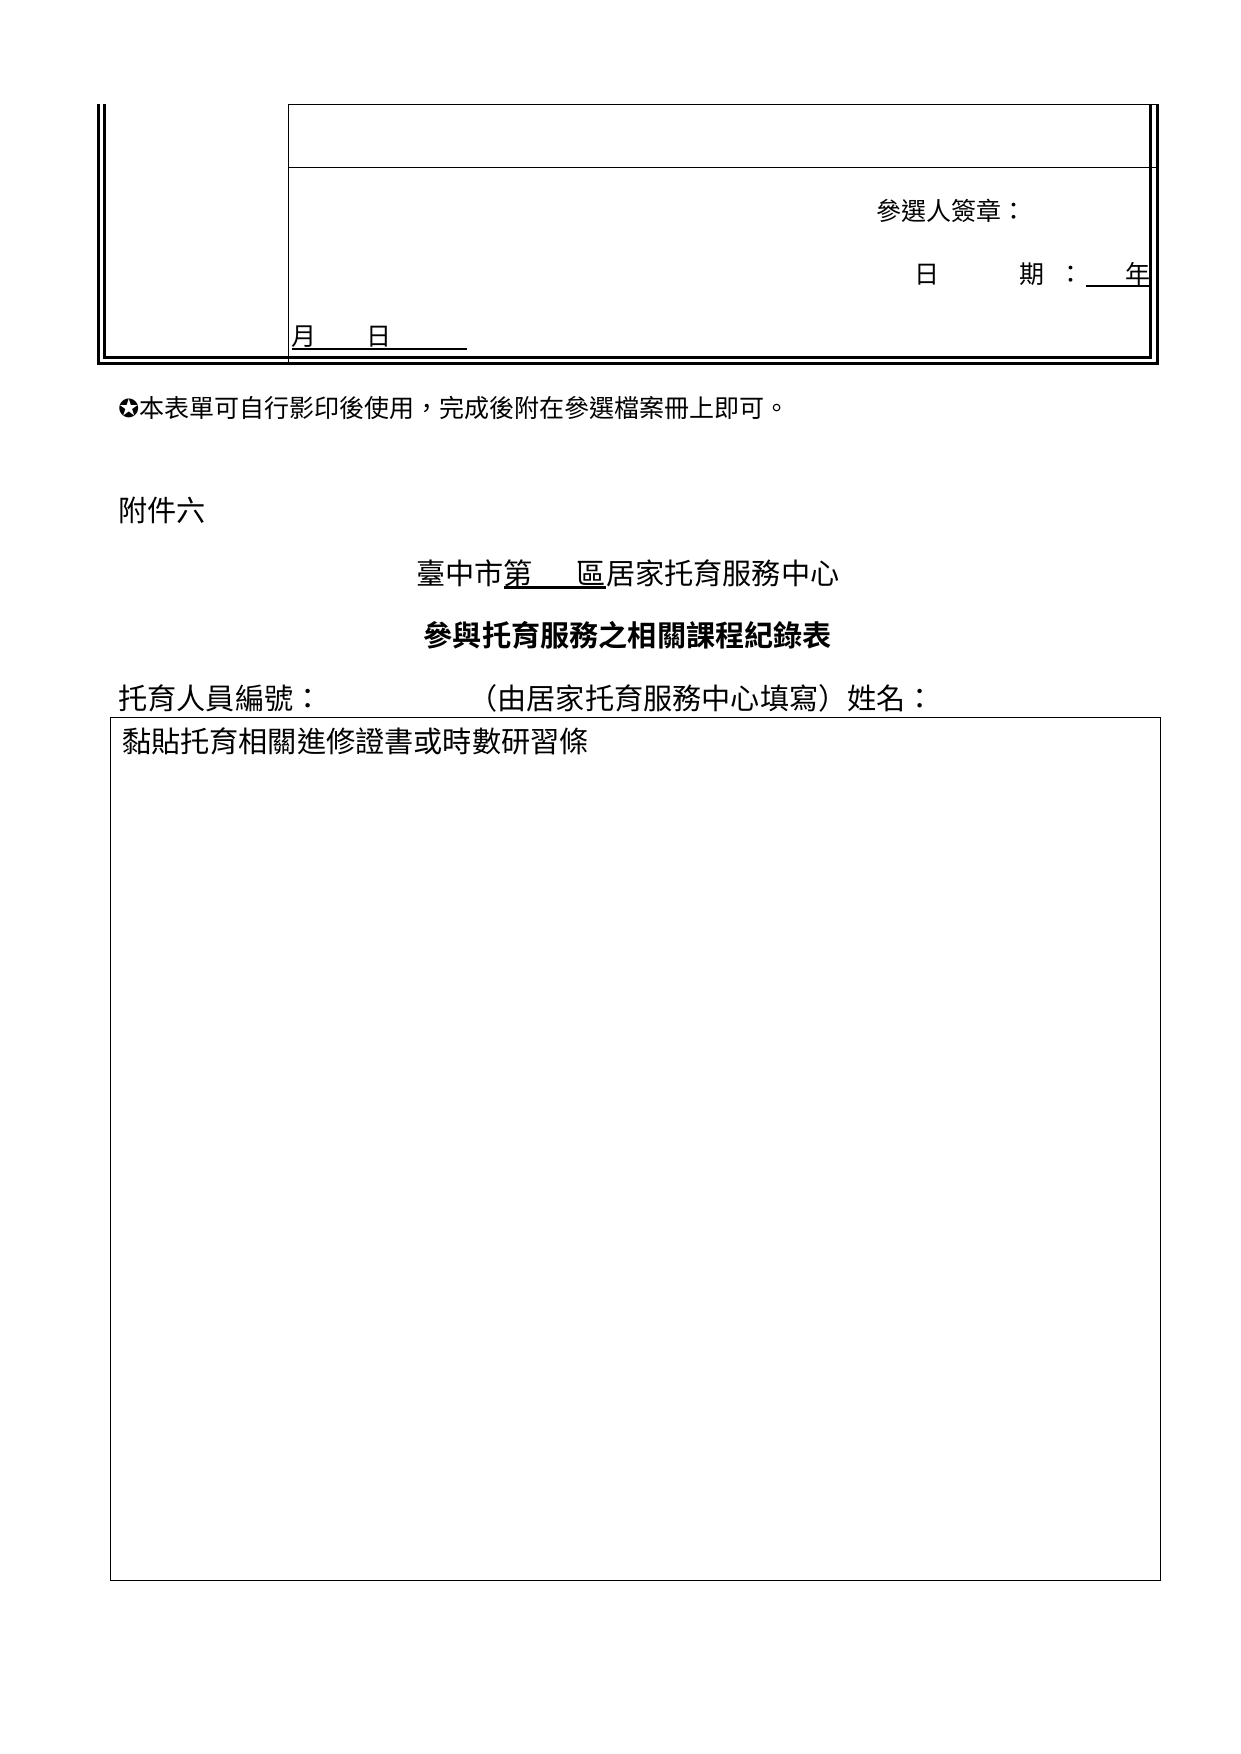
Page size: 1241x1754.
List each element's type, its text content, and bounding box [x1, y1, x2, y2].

table_cell [106, 167, 288, 356]
text 附件六 [118, 467, 1137, 530]
table_cell [289, 105, 1149, 167]
table_cell 參選人簽章： 日 期 ： 年 月 日 [289, 168, 1149, 356]
table_cell [106, 104, 288, 167]
text ✪本表單可自行影印後使用，完成後附在參選檔案冊上即可。 [118, 365, 1137, 428]
text 托育人員編號： （由居家托育服務中心填寫）姓名： [118, 655, 1137, 717]
text 參與托育服務之相關課程紀錄表 [118, 592, 1137, 655]
text 臺中市第 區居家托育服務中心 [118, 530, 1137, 592]
table_header 黏貼托育相關進修證書或時數研習條 [111, 718, 1160, 1580]
